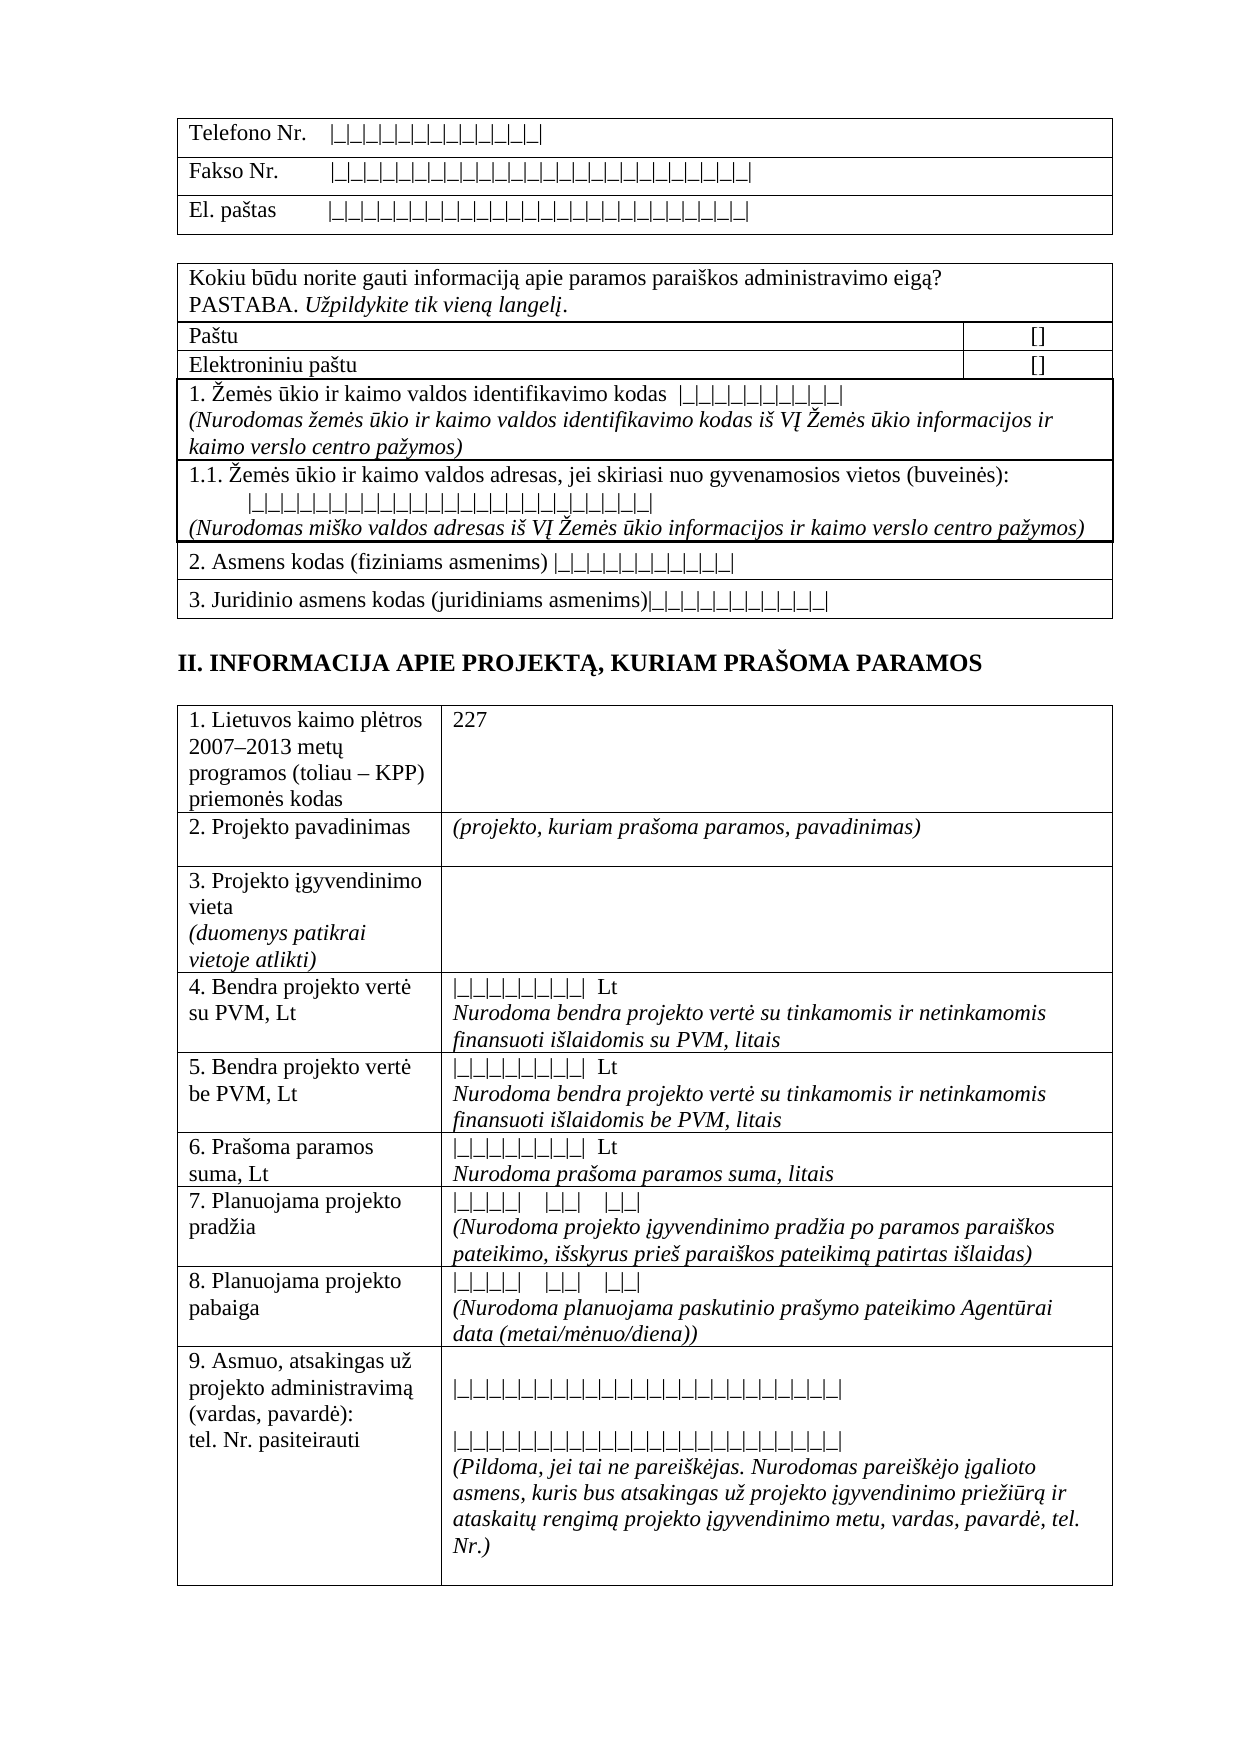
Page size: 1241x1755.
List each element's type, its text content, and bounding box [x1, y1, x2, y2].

table_cell 3. Juridinio asmens kodas (juridiniams asmenims)|_|_|_|_|_|_|_|_|_|_|_| [178, 580, 1112, 618]
table_cell [442, 867, 1112, 972]
table_cell 9. Asmuo, atsakingas už projekto administravimą (vardas, pavardė): tel. Nr. pasiteirauti [178, 1347, 441, 1584]
table_cell 5. Bendra projekto vertė be PVM, Lt [178, 1053, 441, 1132]
table_cell 8. Planuojama projekto pabaiga [178, 1267, 441, 1346]
table_cell Paštu [178, 323, 963, 350]
table_cell |_|_|_|_| |_|_| |_|_| (Nurodoma projekto įgyvendinimo pradžia po paramos paraiškos pateikimo, išskyrus prieš paraiškos pateikimą patirtas išlaidas) [442, 1187, 1112, 1266]
table_cell 3. Projekto įgyvendinimo vieta (duomenys patikrai vietoje atlikti) [178, 867, 441, 972]
table_cell Fakso Nr. |_|_|_|_|_|_|_|_|_|_|_|_|_|_|_|_|_|_|_|_|_|_|_|_|_|_| [178, 158, 1112, 195]
table_cell [][] [964, 323, 1112, 350]
table_cell [][] [964, 351, 1112, 378]
table_cell Telefono Nr. |_|_|_|_|_|_|_|_|_|_|_|_|_| [178, 119, 1112, 157]
table_cell |_|_|_|_|_|_|_|_|_|_|_|_|_|_|_|_|_|_|_|_|_|_|_|_| |_|_|_|_|_|_|_|_|_|_|_|_|_|_|_|_|_|_|_|_|_|_|_|_| (Pildoma, jei tai ne pareiškėjas. Nurodomas pareiškėjo įgalioto asmens, kuris bus atsakingas už projekto įgyvendinimo priežiūrą ir ataskaitų rengimą projekto įgyvendinimo metu, vardas, pavardė, tel. Nr.) [442, 1347, 1112, 1584]
table_cell (projekto, kuriam prašoma paramos, pavadinimas) [442, 813, 1112, 866]
table_cell 6. Prašoma paramos suma, Lt [178, 1133, 441, 1186]
table_header Kokiu būdu norite gauti informaciją apie paramos paraiškos administravimo eigą? PASTABA. Užpildykite tik vieną langelį. [178, 264, 1112, 321]
table_header 227 [442, 706, 1112, 812]
table_cell |_|_|_|_| |_|_| |_|_| (Nurodoma planuojama paskutinio prašymo pateikimo Agentūrai data (metai/mėnuo/diena)) [442, 1267, 1112, 1346]
table_cell El. paštas |_|_|_|_|_|_|_|_|_|_|_|_|_|_|_|_|_|_|_|_|_|_|_|_|_|_| [178, 196, 1112, 233]
table_cell 4. Bendra projekto vertė su PVM, Lt [178, 973, 441, 1052]
table_header 1. Lietuvos kaimo plėtros 2007–2013 metų programos (toliau – KPP) priemonės kodas [178, 706, 441, 812]
table_cell 1. Žemės ūkio ir kaimo valdos identifikavimo kodas |_|_|_|_|_|_|_|_|_|_| (Nurodomas žemės ūkio ir kaimo valdos identifikavimo kodas iš VĮ Žemės ūkio informacijos ir kaimo verslo centro pažymos) [178, 380, 1112, 459]
table_cell 1.1. Žemės ūkio ir kaimo valdos adresas, jei skiriasi nuo gyvenamosios vietos (buveinės): |_|_|_|_|_|_|_|_|_|_|_|_|_|_|_|_|_|_|_|_|_|_|_|_|_| (Nurodomas miško valdos adresas iš VĮ Žemės ūkio informacijos ir kaimo verslo centro pažymos) [178, 461, 1112, 540]
table_cell 2. Asmens kodas (fiziniams asmenims) |_|_|_|_|_|_|_|_|_|_|_| [178, 543, 1112, 579]
table_cell Elektroniniu paštu [178, 351, 963, 378]
text II. INFORMACIJA APIE PROJEKTĄ, KURIAM PRAŠOMA PARAMOS [177, 648, 1122, 677]
table_cell |_|_|_|_|_|_|_|_| Lt Nurodoma prašoma paramos suma, litais [442, 1133, 1112, 1186]
table_cell |_|_|_|_|_|_|_|_| Lt Nurodoma bendra projekto vertė su tinkamomis ir netinkamomis finansuoti išlaidomis su PVM, litais [442, 973, 1112, 1052]
table_cell 7. Planuojama projekto pradžia [178, 1187, 441, 1266]
table_cell 2. Projekto pavadinimas [178, 813, 441, 866]
table_cell |_|_|_|_|_|_|_|_| Lt Nurodoma bendra projekto vertė su tinkamomis ir netinkamomis finansuoti išlaidomis be PVM, litais [442, 1053, 1112, 1132]
